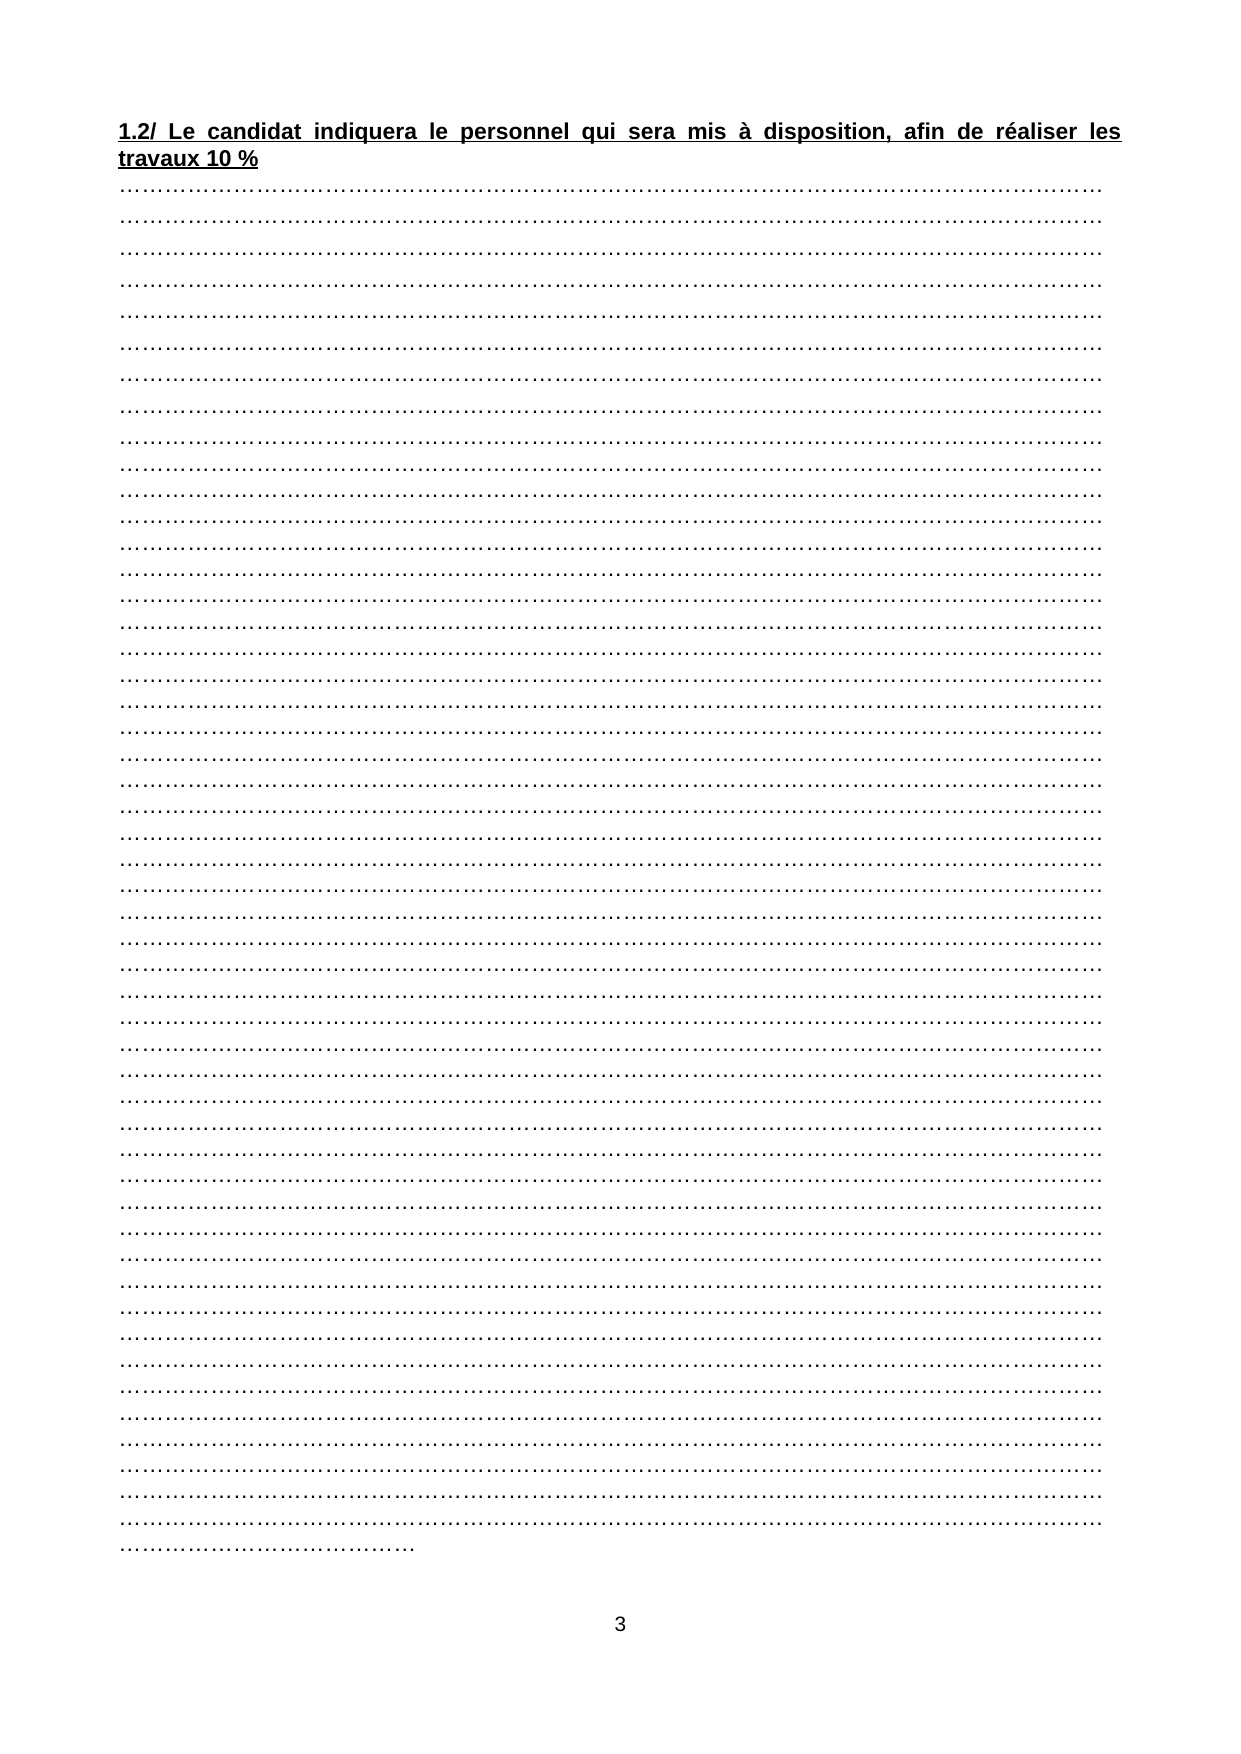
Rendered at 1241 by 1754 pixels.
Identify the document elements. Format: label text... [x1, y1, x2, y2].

text ………………………………………………………………………………………………………………………………………………………………………………………………………………………………………………………………………………………………………………………………………………………………………………………………………………………………………………………………………… [118, 1372, 1122, 1477]
text …………………………………………………………………………………………………………………………………………………………………………………………………………………………………………………………………………………………………………………………………………………………………………………………………………………………………………………………………………………………………………………………………………………………………………………………………………………………………………………………………………………………………………………………………………………………………………………………………………………………………………………………………………………………………………………………………………………… [118, 171, 1122, 418]
text travaux 10 % [118, 142, 1122, 171]
text ………………………………………………………………………………………………………………………………………………………………………………………………………………………………………………………………………………………………………………………………………………………………………………………………………………………………………………………………………… [118, 1056, 1122, 1161]
text ………………………………………………………………………………………………………………………………………………………………………………………………………………………………………………………………………………………………………………………………………………………………………………………………………………………………………………………………………… [118, 1161, 1122, 1267]
text ………………………………………………………………………………………………………………………………………………………………………………………………………………………………………………………………………………………………………………………………………………………………………………………………………………………………………………………………………… [118, 950, 1122, 1056]
text ………………………………………………………………………………………………………………………………………………………………………………………………………………………………………………………………………………………………………………………………………………………………………………………………………………………………………………………………………… [118, 845, 1122, 950]
text 1.2/ Le candidat indiquera le personnel qui sera mis à disposition, afin de réaliser les [118, 118, 1122, 141]
text ………………………………………………………………………………………………………………………………………………………………………………………………………………………………………………………………………………………………………………………………………………………………………………………………………………………………………………………………………… [118, 423, 1122, 529]
text ………………………………………………………………………………………………………………………………………………………………………………………………………………………………………………………………………………………………………………………………………………………………………………………………………………………………………………………………………… [118, 529, 1122, 634]
text ………………………………………………………………………………………………………………………………………………………………………………………………………………………………………………………………………………………………………………………………………………………………………………………………………………………………………………………………………… [118, 634, 1122, 739]
text ………………………………………………………………………………………………………………………………………………………………………………………………………………………………………………………………………………………………………………………………………………………………………………………………………………………………………………………………………… [118, 739, 1122, 845]
text ……………………………………………………………………………………………………………………………………………………………………………………………………………………………………………………………………… [118, 1477, 1122, 1557]
text ………………………………………………………………………………………………………………………………………………………………………………………………………………………………………………………………………………………………………………………………………………………………………………………………………………………………………………………………………… [118, 1267, 1122, 1372]
